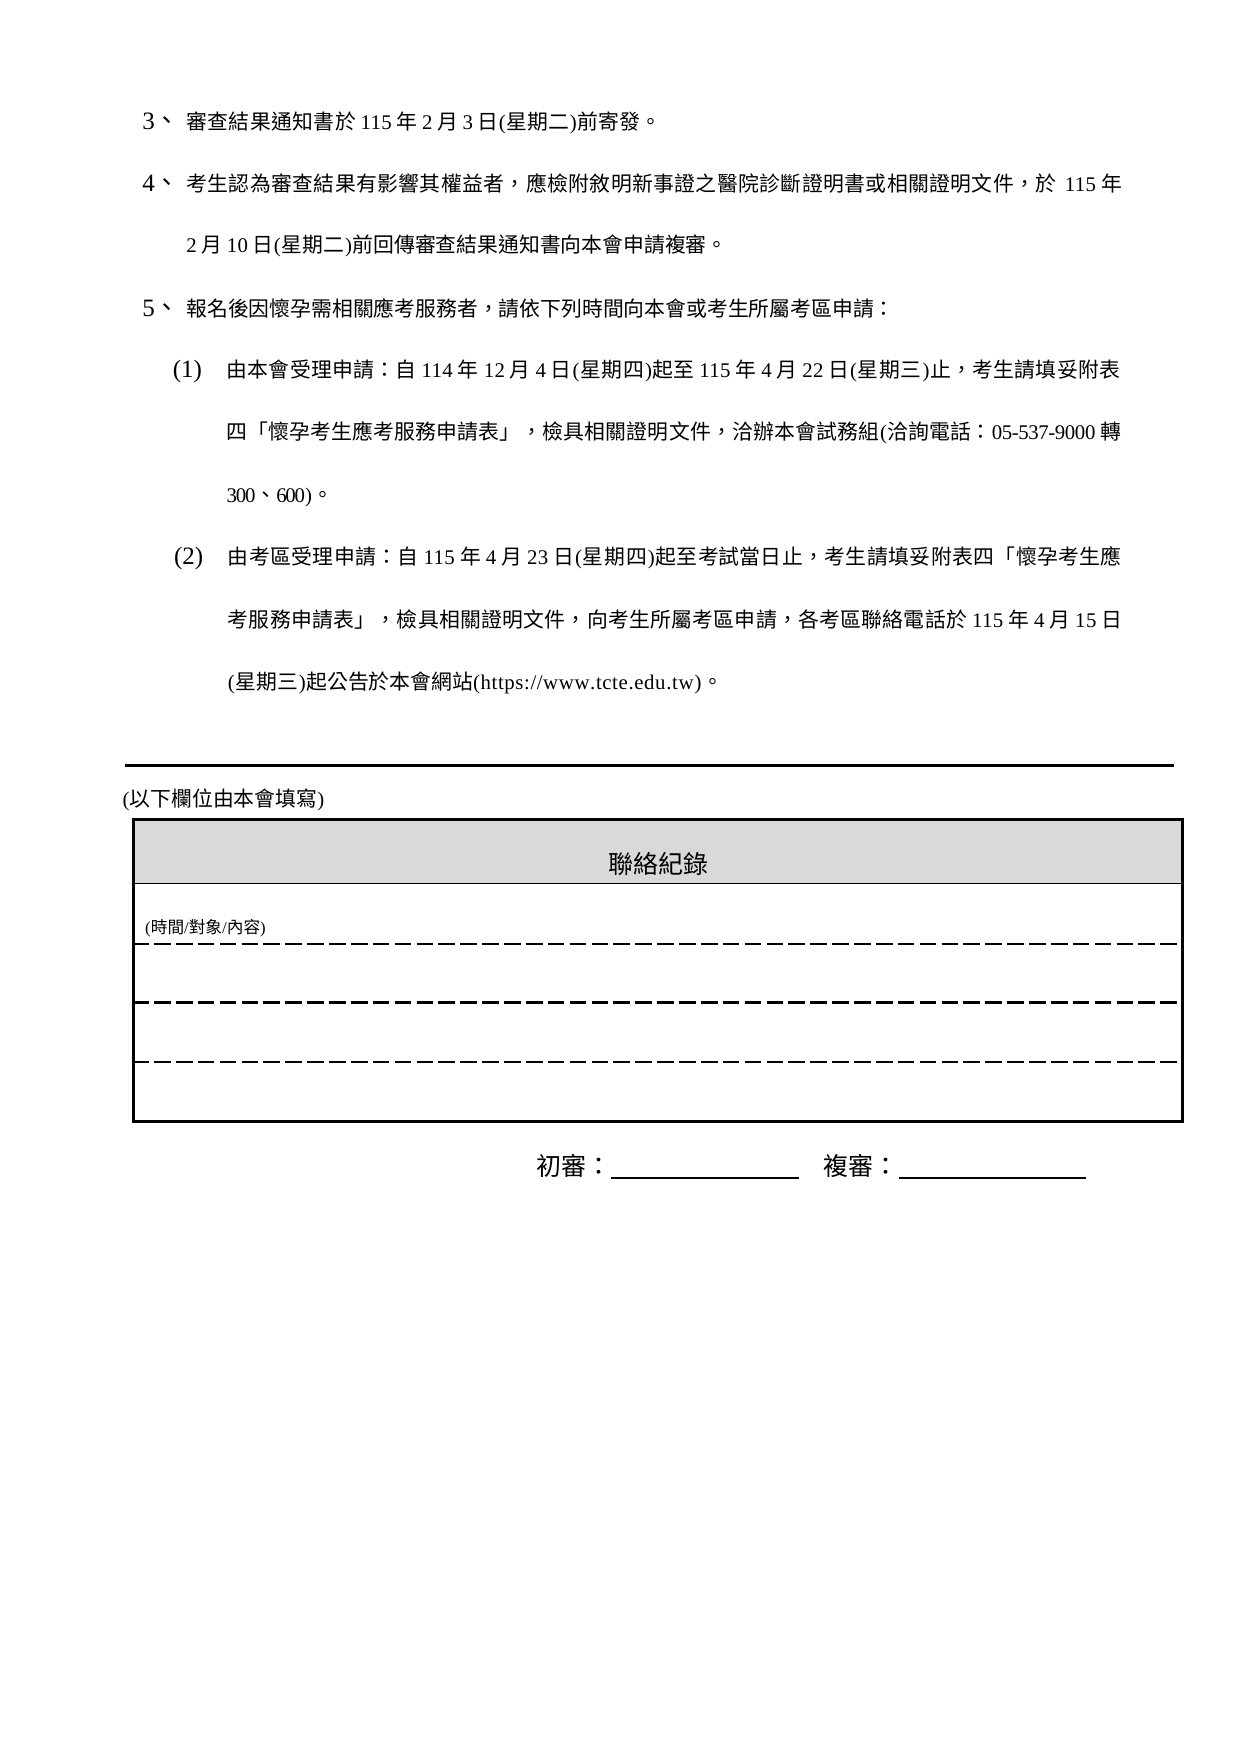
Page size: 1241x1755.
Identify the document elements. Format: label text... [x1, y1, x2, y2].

text 初審： 複審： [122, 1123, 1122, 1185]
list 由考區受理申請：自115年4月23日(星期四)起至考試當日止，考生請填妥附表四「懷孕考生應考服務申請表」，檢具相關證明文件，向考生所屬考區申請，各考區聯絡電話於115年4月15日 (星期三)起公告於本會網站(https://www.tcte.edu.tw)。 [174, 514, 1122, 702]
table_cell (時間/對象/內容) [135, 884, 1181, 942]
table_header 聯絡紀錄 [135, 821, 1181, 883]
list 由本會受理申請：自114年12月4日(星期四)起至115年4月22日(星期三)止，考生請填妥附表四「懷孕考生應考服務申請表」，檢具相關證明文件，洽辦本會試務組(洽詢電話：05-537-9000轉300、600)。 [173, 327, 1122, 514]
text (以下欄位由本會填寫) [122, 783, 1122, 812]
table_header [125, 767, 1174, 773]
table_cell [135, 1061, 1181, 1119]
table_cell [135, 943, 1181, 1001]
table_cell [135, 1001, 1181, 1061]
list 審查結果通知書於115年2月3日(星期二)前寄發。 [142, 77, 1122, 139]
list 考生認為審查結果有影響其權益者，應檢附敘明新事證之醫院診斷證明書或相關證明文件，於115年 2月10日(星期二)前回傳審查結果通知書向本會申請複審。 [142, 139, 1122, 264]
list 報名後因懷孕需相關應考服務者，請依下列時間向本會或考生所屬考區申請： [142, 264, 1122, 327]
